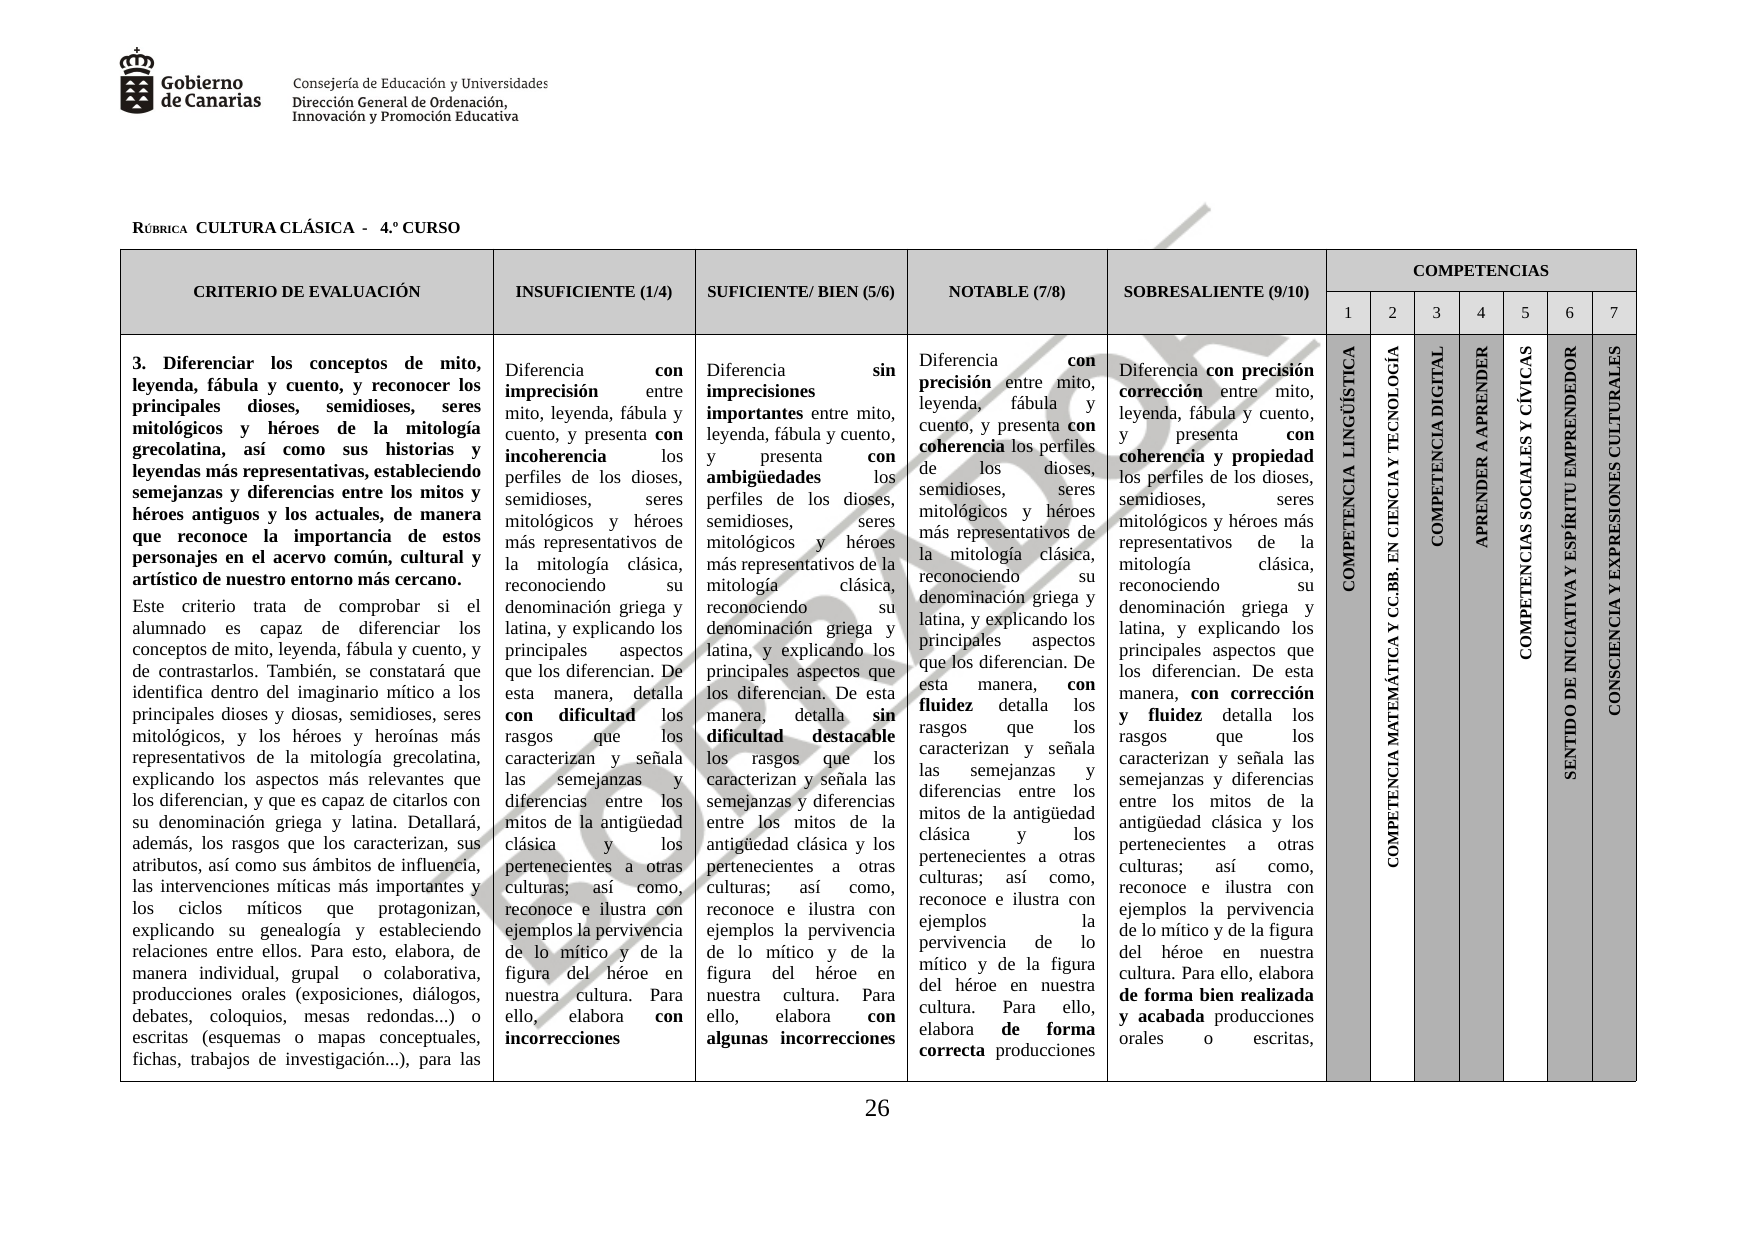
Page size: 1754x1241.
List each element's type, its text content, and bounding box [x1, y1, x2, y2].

table_cell Diferencia con precisión corrección entre mito, leyenda, fábula y cuento, y presenta con coherencia y propiedad los perfiles de los dioses, semidioses, seres mitológicos y héroes más representativos de la mitología clásica, reconociendo su denominación griega y latina, y explicando los principales aspectos que los diferencian. De esta manera, con corrección y fluidez detalla los rasgos que los caracterizan y señala las semejanzas y diferencias entre los mitos de la antigüedad clásica y los pertenecientes a otras culturas; así como, reconoce e ilustra con ejemplos la pervivencia de lo mítico y de la figura del héroe en nuestra cultura. Para ello, elabora de forma bien realizada y acabada producciones orales o escritas, [1108, 335, 1326, 1081]
table_cell Diferencia con precisión entre mito, leyenda, fábula y cuento, y presenta con coherencia los perfiles de los dioses, semidioses, seres mitológicos y héroes más representativos de la mitología clásica, reconociendo su denominación griega y latina, y explicando los principales aspectos que los diferencian. De esta manera, con fluidez detalla los rasgos que los caracterizan y señala las semejanzas y diferencias entre los mitos de la antigüedad clásica y los pertenecientes a otras culturas; así como, reconoce e ilustra con ejemplos la pervivencia de lo mítico y de la figura del héroe en nuestra cultura. Para ello, elabora de forma correcta producciones [908, 335, 1107, 1081]
table_cell COMPETENCIAS SOCIALES Y CÍVICAS [1504, 335, 1547, 1081]
table_cell COMPETENCIAS [1327, 250, 1636, 291]
table_cell 1 [1327, 292, 1370, 334]
table_cell Diferencia sin imprecisiones importantes entre mito, leyenda, fábula y cuento, y presenta con ambigüedades los perfiles de los dioses, semidioses, seres mitológicos y héroes más representativos de la mitología clásica, reconociendo su denominación griega y latina, y explicando los principales aspectos que los diferencian. De esta manera, detalla sin dificultad destacable los rasgos que los caracterizan y señala las semejanzas y diferencias entre los mitos de la antigüedad clásica y los pertenecientes a otras culturas; así como, reconoce e ilustra con ejemplos la pervivencia de lo mítico y de la figura del héroe en nuestra cultura. Para ello, elabora con algunas incorrecciones [696, 335, 907, 1081]
table_cell COMPETENCIA MATEMÁTICA Y CC.BB. EN CIENCIA Y TECNOLOGÍA [1371, 335, 1414, 1081]
table_cell SOBRESALIENTE (9/10) [1108, 250, 1326, 334]
table_cell COMPETENCIA DIGITAL [1415, 335, 1459, 1081]
table_cell NOTABLE (7/8) [908, 250, 1107, 334]
picture [119, 47, 548, 124]
table_cell 4 [1460, 292, 1503, 334]
table_cell APRENDER A APRENDER [1460, 335, 1503, 1081]
table_cell CRITERIO DE EVALUACIÓN [121, 250, 493, 334]
table_cell 7 [1593, 292, 1636, 334]
table_cell CONSCIENCIA Y EXPRESIONES CULTURALES [1593, 335, 1636, 1081]
table_header Rúbrica CULTURA CLÁSICA - 4.º CURSO [120, 206, 1636, 248]
table_cell 3 [1415, 292, 1459, 334]
table_cell COMPETENCIA LINGÜÍSTICA [1327, 335, 1370, 1081]
table_cell INSUFICIENTE (1/4) [494, 250, 695, 334]
table_cell Diferencia con imprecisión entre mito, leyenda, fábula y cuento, y presenta con incoherencia los perfiles de los dioses, semidioses, seres mitológicos y héroes más representativos de la mitología clásica, reconociendo su denominación griega y latina, y explicando los principales aspectos que los diferencian. De esta manera, detalla con dificultad los rasgos que los caracterizan y señala las semejanzas y diferencias entre los mitos de la antigüedad clásica y los pertenecientes a otras culturas; así como, reconoce e ilustra con ejemplos la pervivencia de lo mítico y de la figura del héroe en nuestra cultura. Para ello, elabora con incorrecciones [494, 335, 695, 1081]
table_cell 2 [1371, 292, 1414, 334]
table_cell 3. Diferenciar los conceptos de mito, leyenda, fábula y cuento, y reconocer los principales dioses, semidioses, seres mitológicos y héroes de la mitología grecolatina, así como sus historias y leyendas más representativas, estableciendo semejanzas y diferencias entre los mitos y héroes antiguos y los actuales, de manera que reconoce la importancia de estos personajes en el acervo común, cultural y artístico de nuestro entorno más cercano. Este criterio trata de comprobar si el alumnado es capaz de diferenciar los conceptos de mito, leyenda, fábula y cuento, y de contrastarlos. También, se constatará que identifica dentro del imaginario mítico a los principales dioses y diosas, semidioses, seres mitológicos, y los héroes y heroínas más representativos de la mitología grecolatina, explicando los aspectos más relevantes que los diferencian, y que es capaz de citarlos con su denominación griega y latina. Detallará, además, los rasgos que los caracterizan, sus atributos, así como sus ámbitos de influencia, las intervenciones míticas más importantes y los ciclos míticos que protagonizan, explicando su genealogía y estableciendo relaciones entre ellos. Para esto, elabora, de manera individual, grupal o colaborativa, producciones orales (exposiciones, diálogos, debates, coloquios, mesas redondas...) o escritas (esquemas o mapas conceptuales, fichas, trabajos de investigación...), para las [121, 335, 493, 1081]
table_cell SENTIDO DE INICIATIVA Y ESPÍRITU EMPRENDEDOR [1548, 335, 1592, 1081]
table_cell 5 [1504, 292, 1547, 334]
table_cell SUFICIENTE/ BIEN (5/6) [696, 250, 907, 334]
table_cell 6 [1548, 292, 1592, 334]
